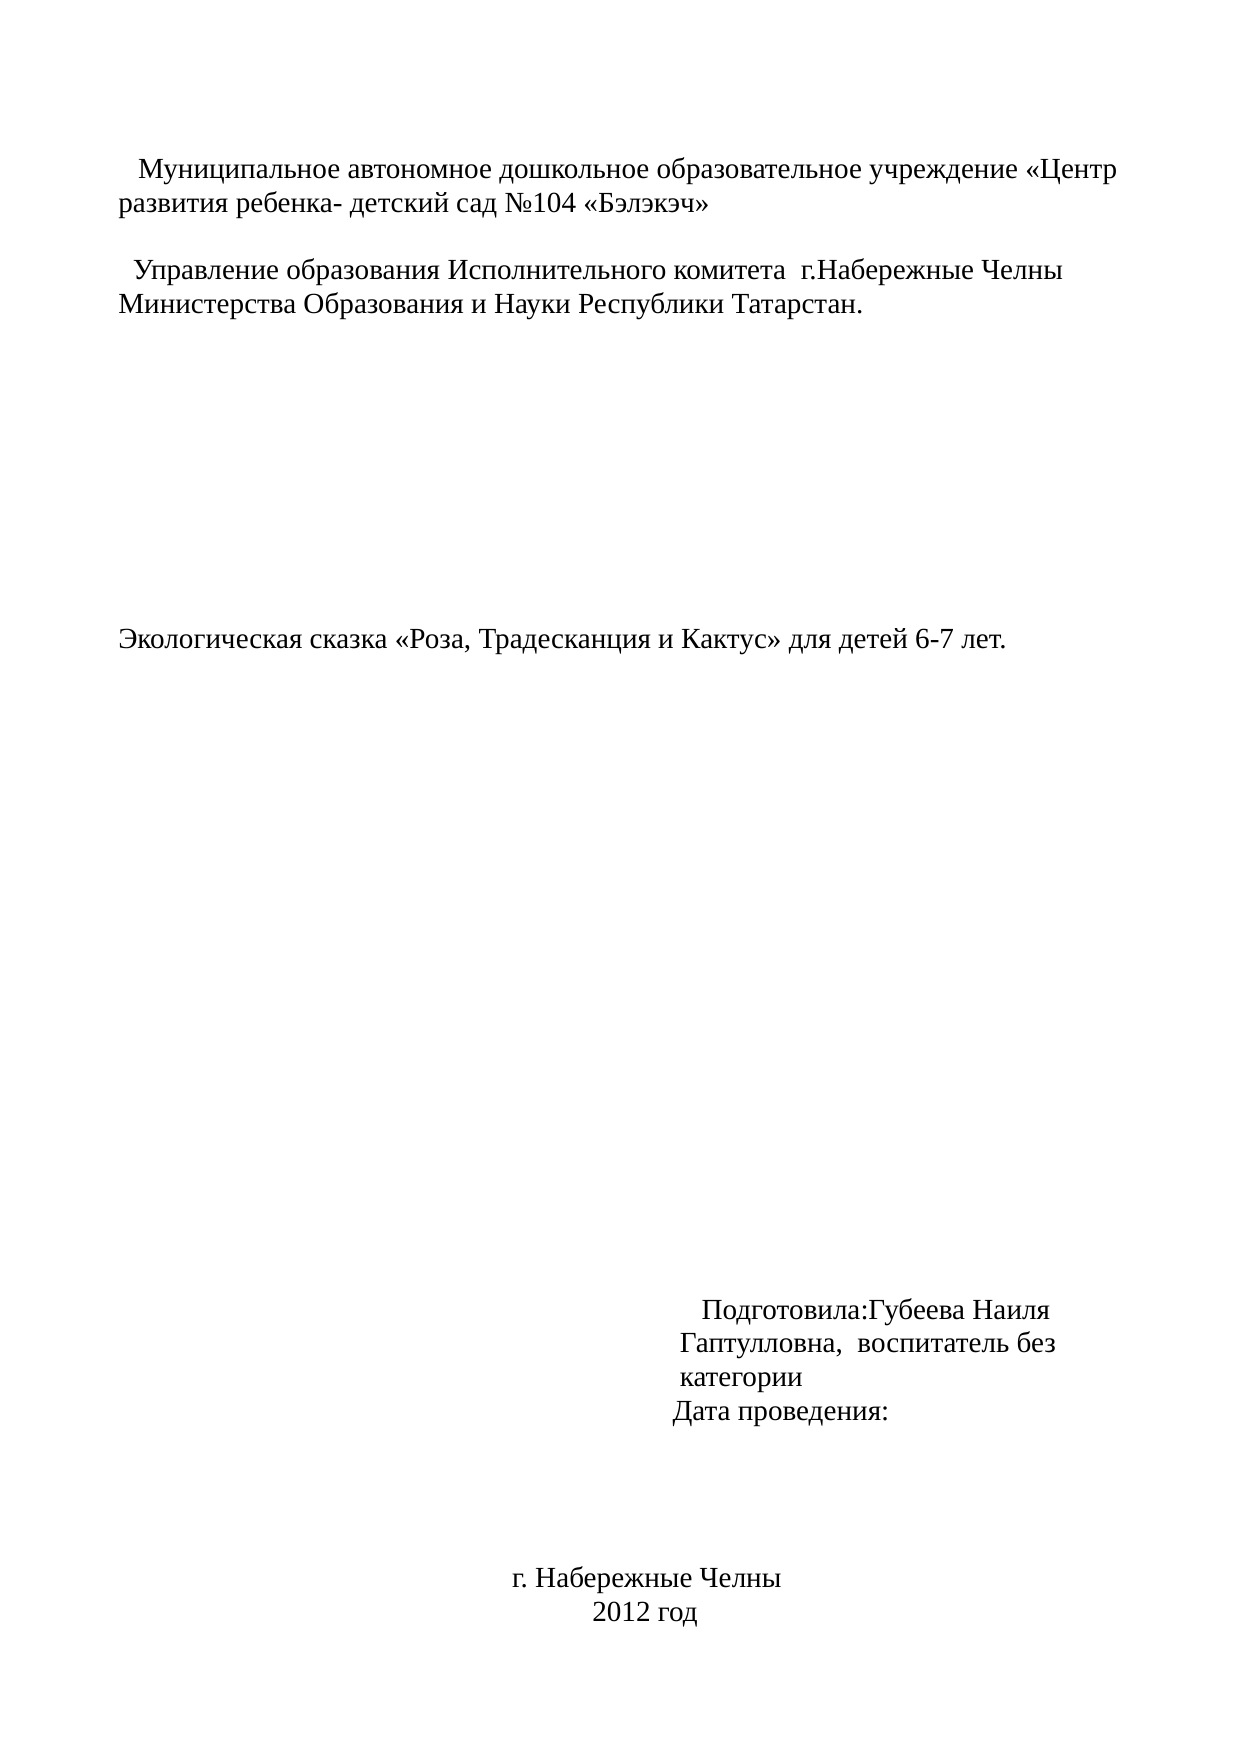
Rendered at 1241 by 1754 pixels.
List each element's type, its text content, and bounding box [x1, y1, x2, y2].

text Экологическая сказка «Роза, Традесканция и Кактус» для детей 6-7 лет. [118, 621, 1122, 655]
text Дата проведения: [118, 1393, 1122, 1426]
text 2012 год [118, 1594, 1122, 1627]
text г. Набережные Челны [118, 1560, 1122, 1594]
text Управление образования Исполнительного комитета г.Набережные Челны Министерства Образования и Науки Республики Татарстан. [118, 252, 1122, 319]
text Подготовила:Губеева Наиля [118, 1292, 1122, 1326]
text Муниципальное автономное дошкольное образовательное учреждение «Центр развития ребенка- детский сад №104 «Бэлэкэч» [118, 152, 1122, 219]
text Гаптулловна, воспитатель без [118, 1326, 1122, 1359]
text категории [118, 1359, 1122, 1393]
